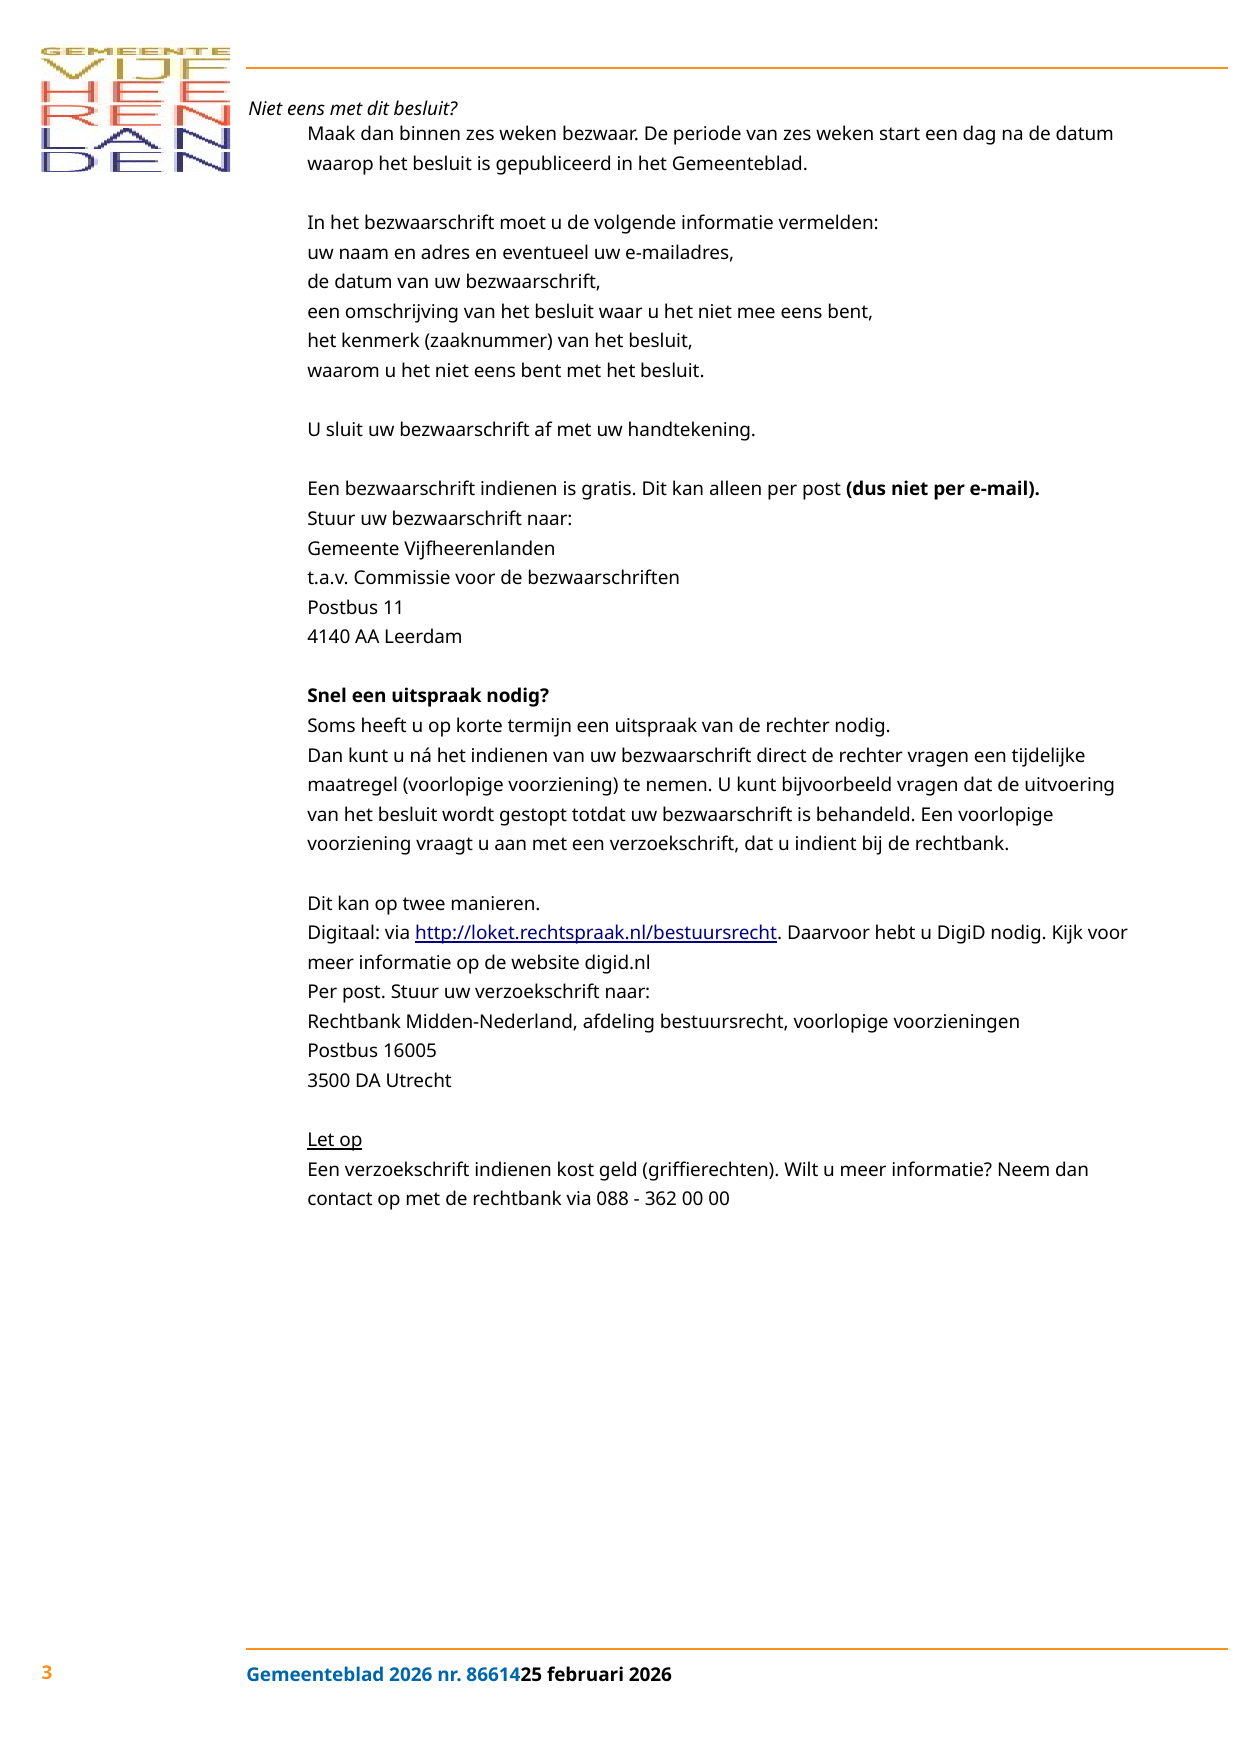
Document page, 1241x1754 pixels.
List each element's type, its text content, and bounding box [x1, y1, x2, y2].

list Rechtbank Midden-Nederland, afdeling bestuursrecht, voorlopige voorzieningen [248, 1008, 1152, 1034]
list Digitaal: via http://loket.rechtspraak.nl/bestuursrecht. Daarvoor hebt u DigiD nodig. Kijk voor meer informatie op de website digid.nl [248, 919, 1152, 974]
list Postbus 16005 [248, 1038, 1152, 1063]
list 4140 AA Leerdam [248, 623, 1152, 649]
list de datum van uw bezwaarschrift, [248, 268, 1152, 294]
list Let op [248, 1126, 1152, 1152]
list Per post. Stuur uw verzoekschrift naar: [248, 978, 1152, 1004]
list In het bezwaarschrift moet u de volgende informatie vermelden: [248, 209, 1152, 235]
list Dit kan op twee manieren. [248, 890, 1152, 915]
list Gemeente Vijfheerenlanden [248, 535, 1152, 560]
list Snel een uitspraak nodig? [248, 683, 1152, 708]
list waarom u het niet eens bent met het besluit. [248, 357, 1152, 383]
list het kenmerk (zaaknummer) van het besluit, [248, 328, 1152, 353]
list een omschrijving van het besluit waar u het niet mee eens bent, [248, 298, 1152, 324]
list 3500 DA Utrecht [248, 1067, 1152, 1093]
list U sluit uw bezwaarschrift af met uw handtekening. [248, 416, 1152, 442]
list Een verzoekschrift indienen kost geld (griffierechten). Wilt u meer informatie? Neem dan contact op met de rechtbank via 088 - 362 00 00 [248, 1156, 1152, 1211]
list Een bezwaarschrift indienen is gratis. Dit kan alleen per post (dus niet per e-mail). [248, 476, 1152, 501]
list uw naam en adres en eventueel uw e-mailadres, [248, 239, 1152, 264]
picture [41, 47, 231, 172]
list t.a.v. Commissie voor de bezwaarschriften [248, 564, 1152, 590]
list Maak dan binnen zes weken bezwaar. De periode van zes weken start een dag na de datum waarop het besluit is gepubliceerd in het Gemeenteblad. [248, 121, 1152, 176]
list Dan kunt u ná het indienen van uw bezwaarschrift direct de rechter vragen een tijdelijke maatregel (voorlopige voorziening) te nemen. U kunt bijvoorbeeld vragen dat de uitvoering van het besluit wordt gestopt totdat uw bezwaarschrift is behandeld. Een voorlopige voorziening vraagt u aan met een verzoekschrift, dat u indient bij de rechtbank. [248, 742, 1152, 856]
list Stuur uw bezwaarschrift naar: [248, 505, 1152, 531]
text Niet eens met dit besluit? [248, 95, 1152, 121]
list Soms heeft u op korte termijn een uitspraak van de rechter nodig. [248, 712, 1152, 738]
list Postbus 11 [248, 594, 1152, 619]
